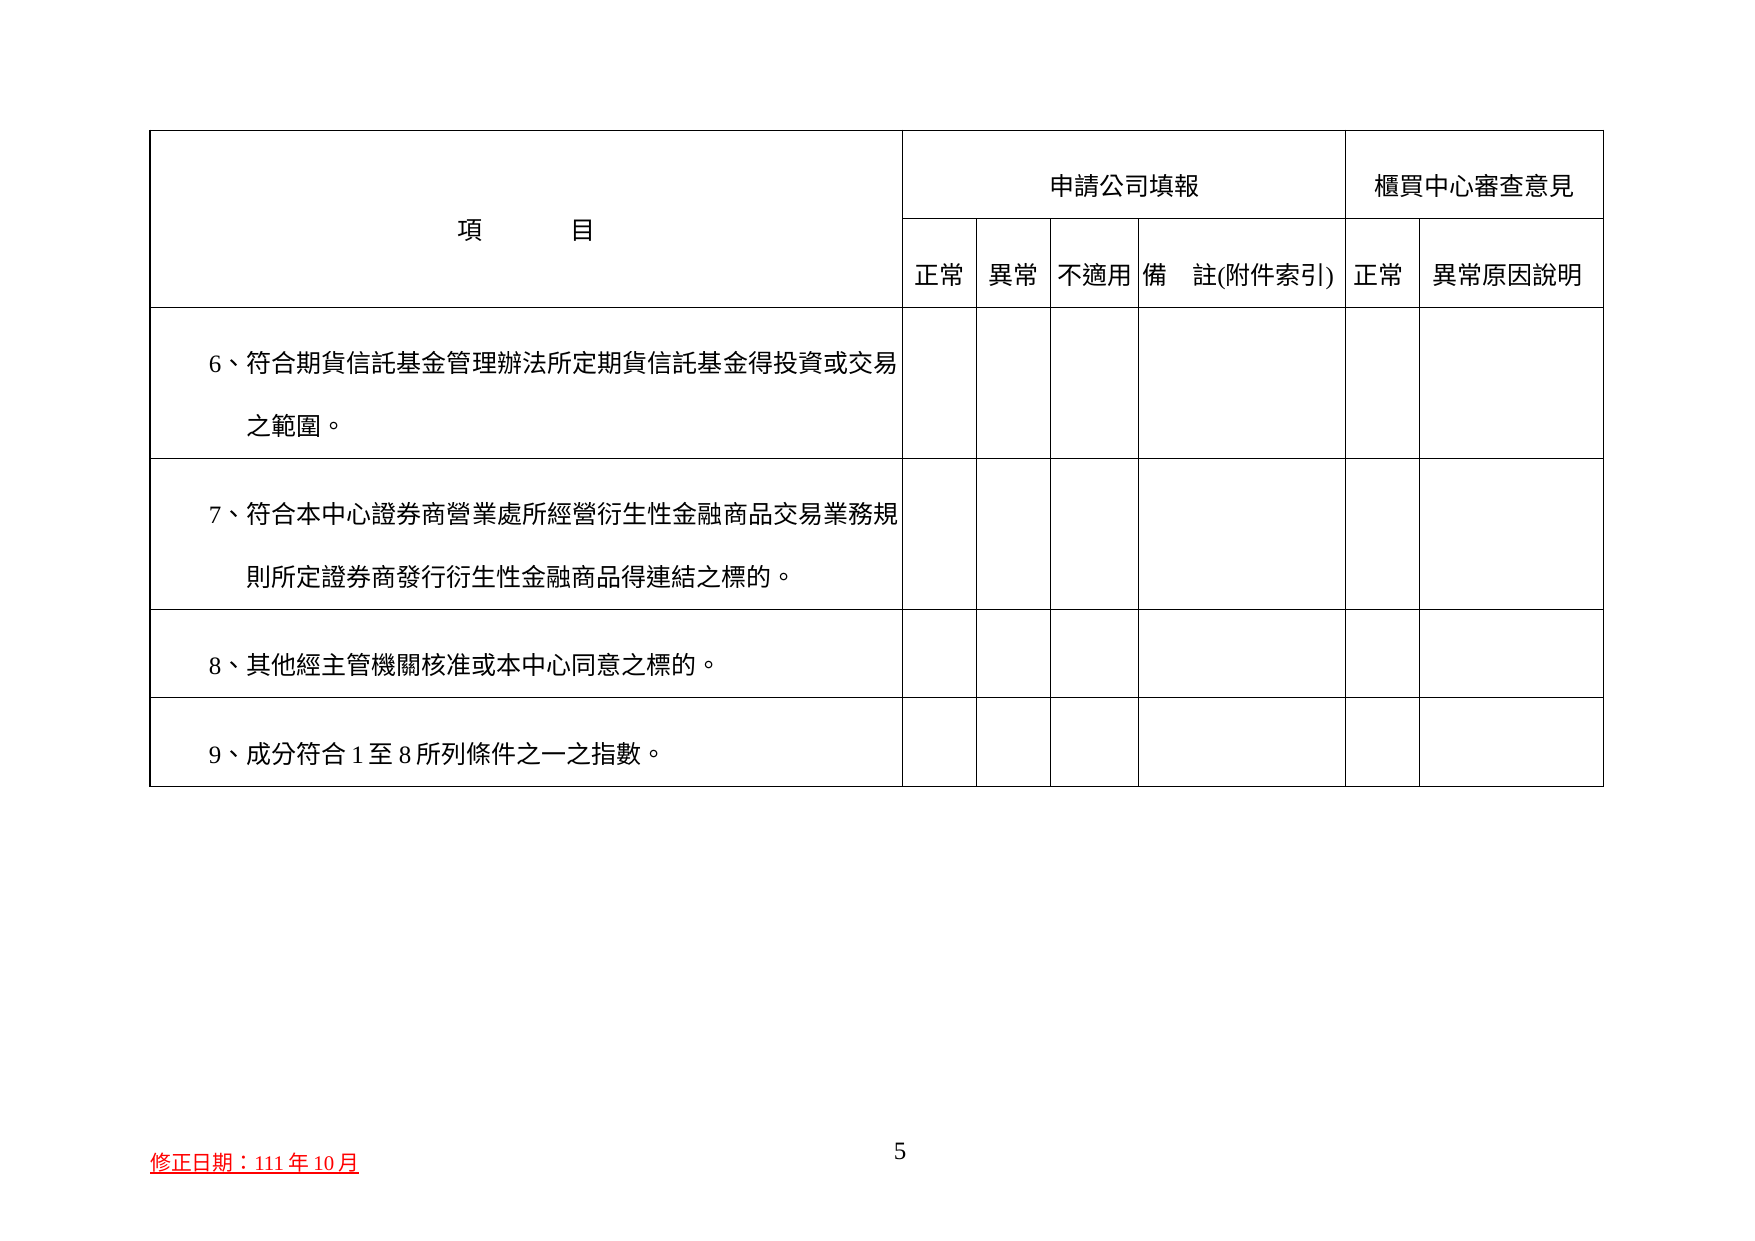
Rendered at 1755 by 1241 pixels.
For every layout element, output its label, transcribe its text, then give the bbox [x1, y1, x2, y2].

table_cell [1139, 698, 1345, 786]
table_cell [1139, 459, 1345, 609]
table_cell 不適用 [1051, 219, 1138, 307]
table_cell [1139, 610, 1345, 697]
table_cell [977, 459, 1050, 609]
table_cell [1051, 308, 1138, 458]
table_header 項 目 [151, 131, 902, 307]
table_cell [1420, 459, 1603, 609]
table_cell [1346, 459, 1419, 609]
table_cell [1346, 698, 1419, 786]
table_cell 正常 [1346, 219, 1419, 307]
table_cell [977, 698, 1050, 786]
table_cell [1420, 698, 1603, 786]
table_cell 8、其他經主管機關核准或本中心同意之標的。 [151, 610, 902, 697]
table_cell [1420, 308, 1603, 458]
table_cell 正常 [903, 219, 976, 307]
table_header 櫃買中心審查意見 [1346, 131, 1603, 218]
table_cell [1051, 610, 1138, 697]
table_cell [903, 459, 976, 609]
table_cell [1346, 610, 1419, 697]
table_cell 6、符合期貨信託基金管理辦法所定期貨信託基金得投資或交易之範圍。 [151, 308, 902, 458]
table_cell [1051, 459, 1138, 609]
table_cell [903, 698, 976, 786]
table_cell 異常原因說明 [1420, 219, 1603, 307]
table_cell [977, 308, 1050, 458]
table_header 申請公司填報 [903, 131, 1345, 218]
table_cell [977, 610, 1050, 697]
table_cell [903, 308, 976, 458]
table_cell 7、符合本中心證券商營業處所經營衍生性金融商品交易業務規則所定證券商發行衍生性金融商品得連結之標的。 [151, 459, 902, 609]
table_cell [1420, 610, 1603, 697]
table_cell [1051, 698, 1138, 786]
table_cell 異常 [977, 219, 1050, 307]
table_cell [1346, 308, 1419, 458]
table_cell 9、成分符合1至8所列條件之一之指數。 [151, 698, 902, 786]
table_cell [1139, 308, 1345, 458]
table_cell [903, 610, 976, 697]
table_cell 備 註(附件索引) [1139, 219, 1345, 307]
